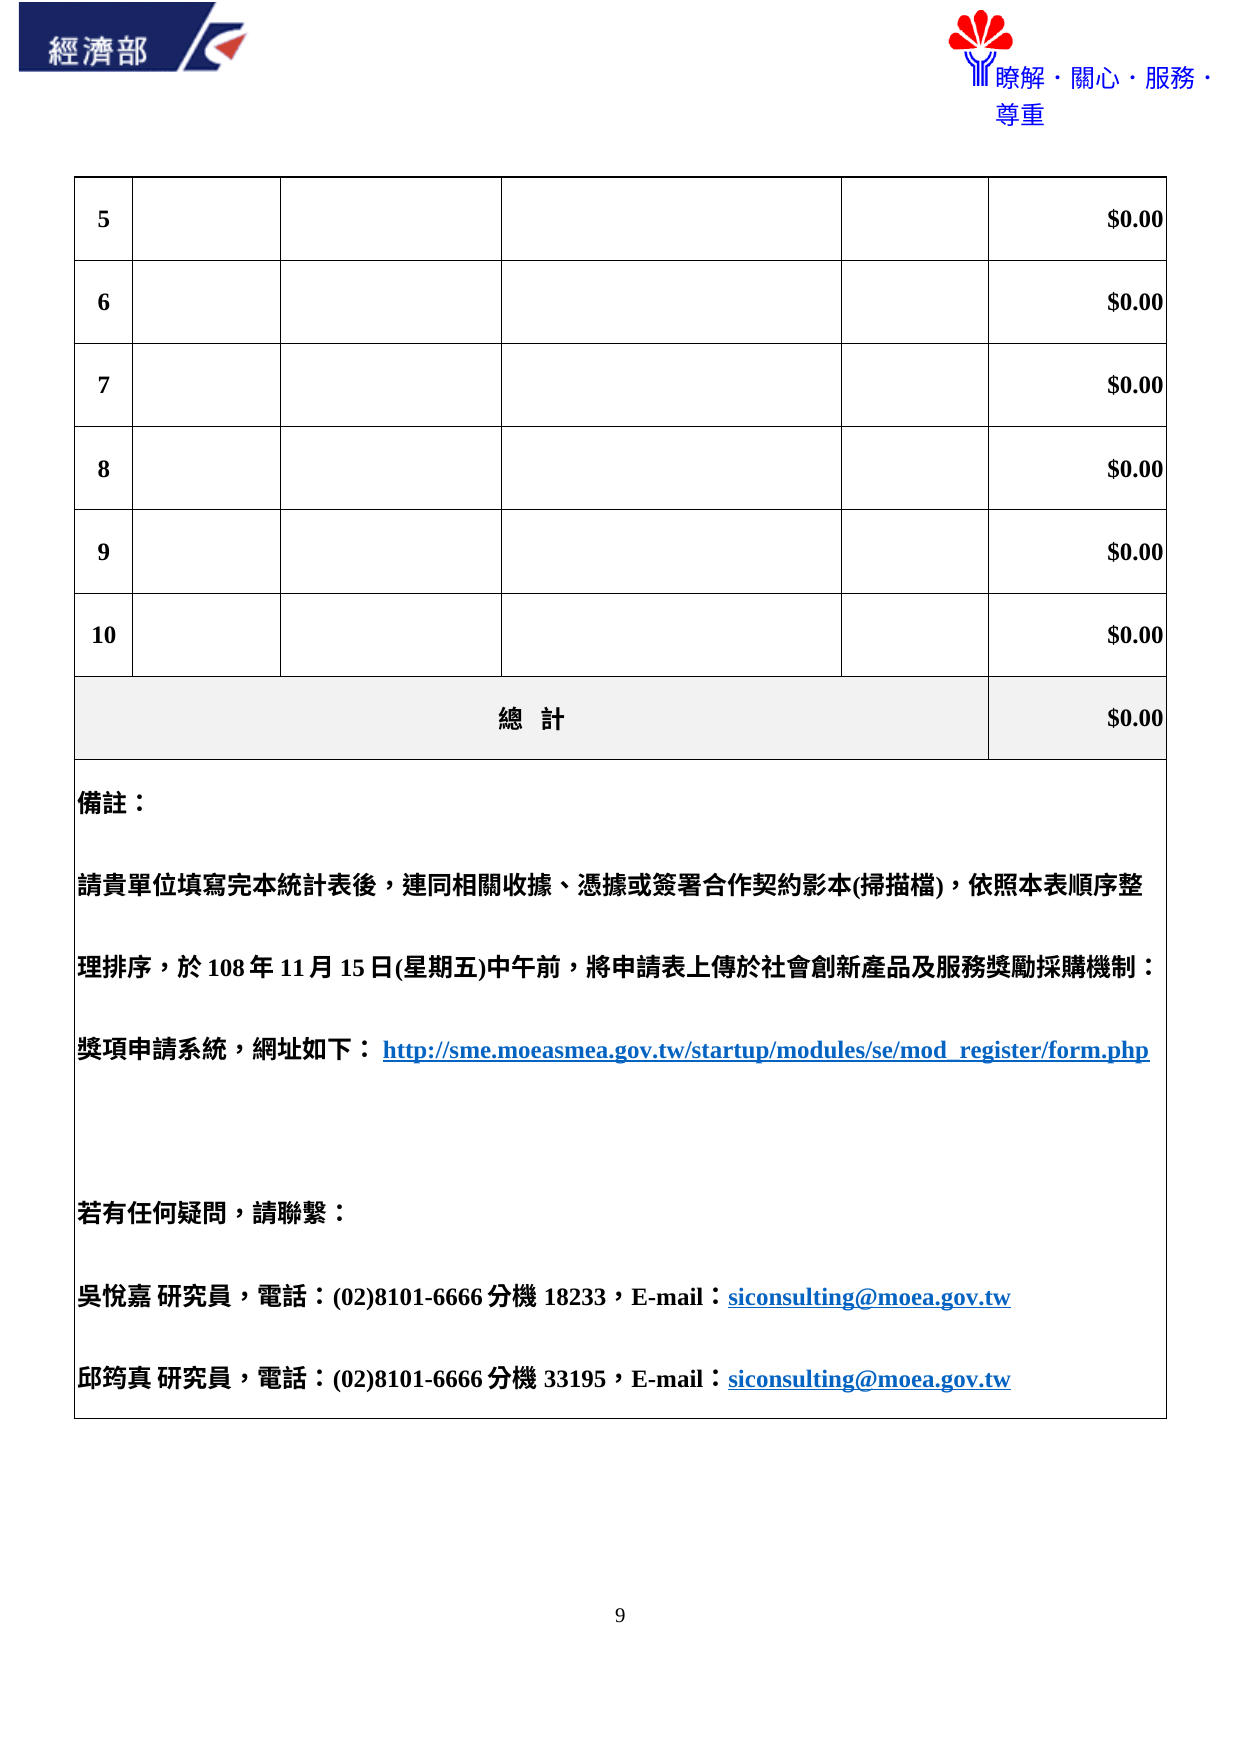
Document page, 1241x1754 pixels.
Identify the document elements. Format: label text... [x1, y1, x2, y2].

table_cell [133, 261, 280, 343]
table_cell 備註： 請貴單位填寫完本統計表後，連同相關收據、憑據或簽署合作契約影本(掃描檔)，依照本表順序整理排序，於108年11月15日(星期五)中午前，將申請表上傳於社會創新產品及服務獎勵採購機制：獎項申請系統，網址如下： http://sme.moeasmea.gov.tw/startup/modules/se/mod_register/form.php 若有任何疑問，請聯繫： 吳悅嘉 研究員，電話：(02)8101-6666分機 18233，E-mail：siconsulting@moea.gov.tw 邱筠真 研究員，電話：(02)8101-6666分機 33195，E-mail：siconsulting@moea.gov.tw [75, 760, 1166, 1418]
table_cell [281, 427, 501, 509]
table_cell 8 [75, 427, 132, 509]
table_cell [842, 510, 988, 593]
table_cell [502, 510, 841, 593]
table_cell [281, 594, 501, 676]
table_cell 5 [75, 178, 132, 260]
table_cell [502, 427, 841, 509]
table_cell [281, 344, 501, 426]
table_cell [133, 344, 280, 426]
table_cell [133, 594, 280, 676]
table_cell $0.00 [989, 677, 1166, 759]
table_cell [842, 427, 988, 509]
table_cell [502, 261, 841, 343]
table_cell [502, 594, 841, 676]
table_cell $0.00 [989, 178, 1166, 260]
table_cell 總 計 [75, 677, 988, 759]
table_cell $0.00 [989, 427, 1166, 509]
table_cell [281, 510, 501, 593]
table_cell 6 [75, 261, 132, 343]
table_cell 9 [75, 510, 132, 593]
table_cell [842, 261, 988, 343]
table_cell $0.00 [989, 261, 1166, 343]
picture [18, 2, 250, 72]
table_cell [842, 178, 988, 260]
picture [948, 10, 1013, 86]
table_cell [281, 178, 501, 260]
table_cell $0.00 [989, 594, 1166, 676]
table_cell 10 [75, 594, 132, 676]
table_cell [842, 594, 988, 676]
table_cell [281, 261, 501, 343]
table_cell [502, 178, 841, 260]
table_cell [133, 510, 280, 593]
table_cell $0.00 [989, 510, 1166, 593]
table_cell 7 [75, 344, 132, 426]
picture [999, 77, 1010, 86]
table_cell [133, 427, 280, 509]
table_cell $0.00 [989, 344, 1166, 426]
table_cell [502, 344, 841, 426]
table_cell [133, 178, 280, 260]
table_cell [842, 344, 988, 426]
